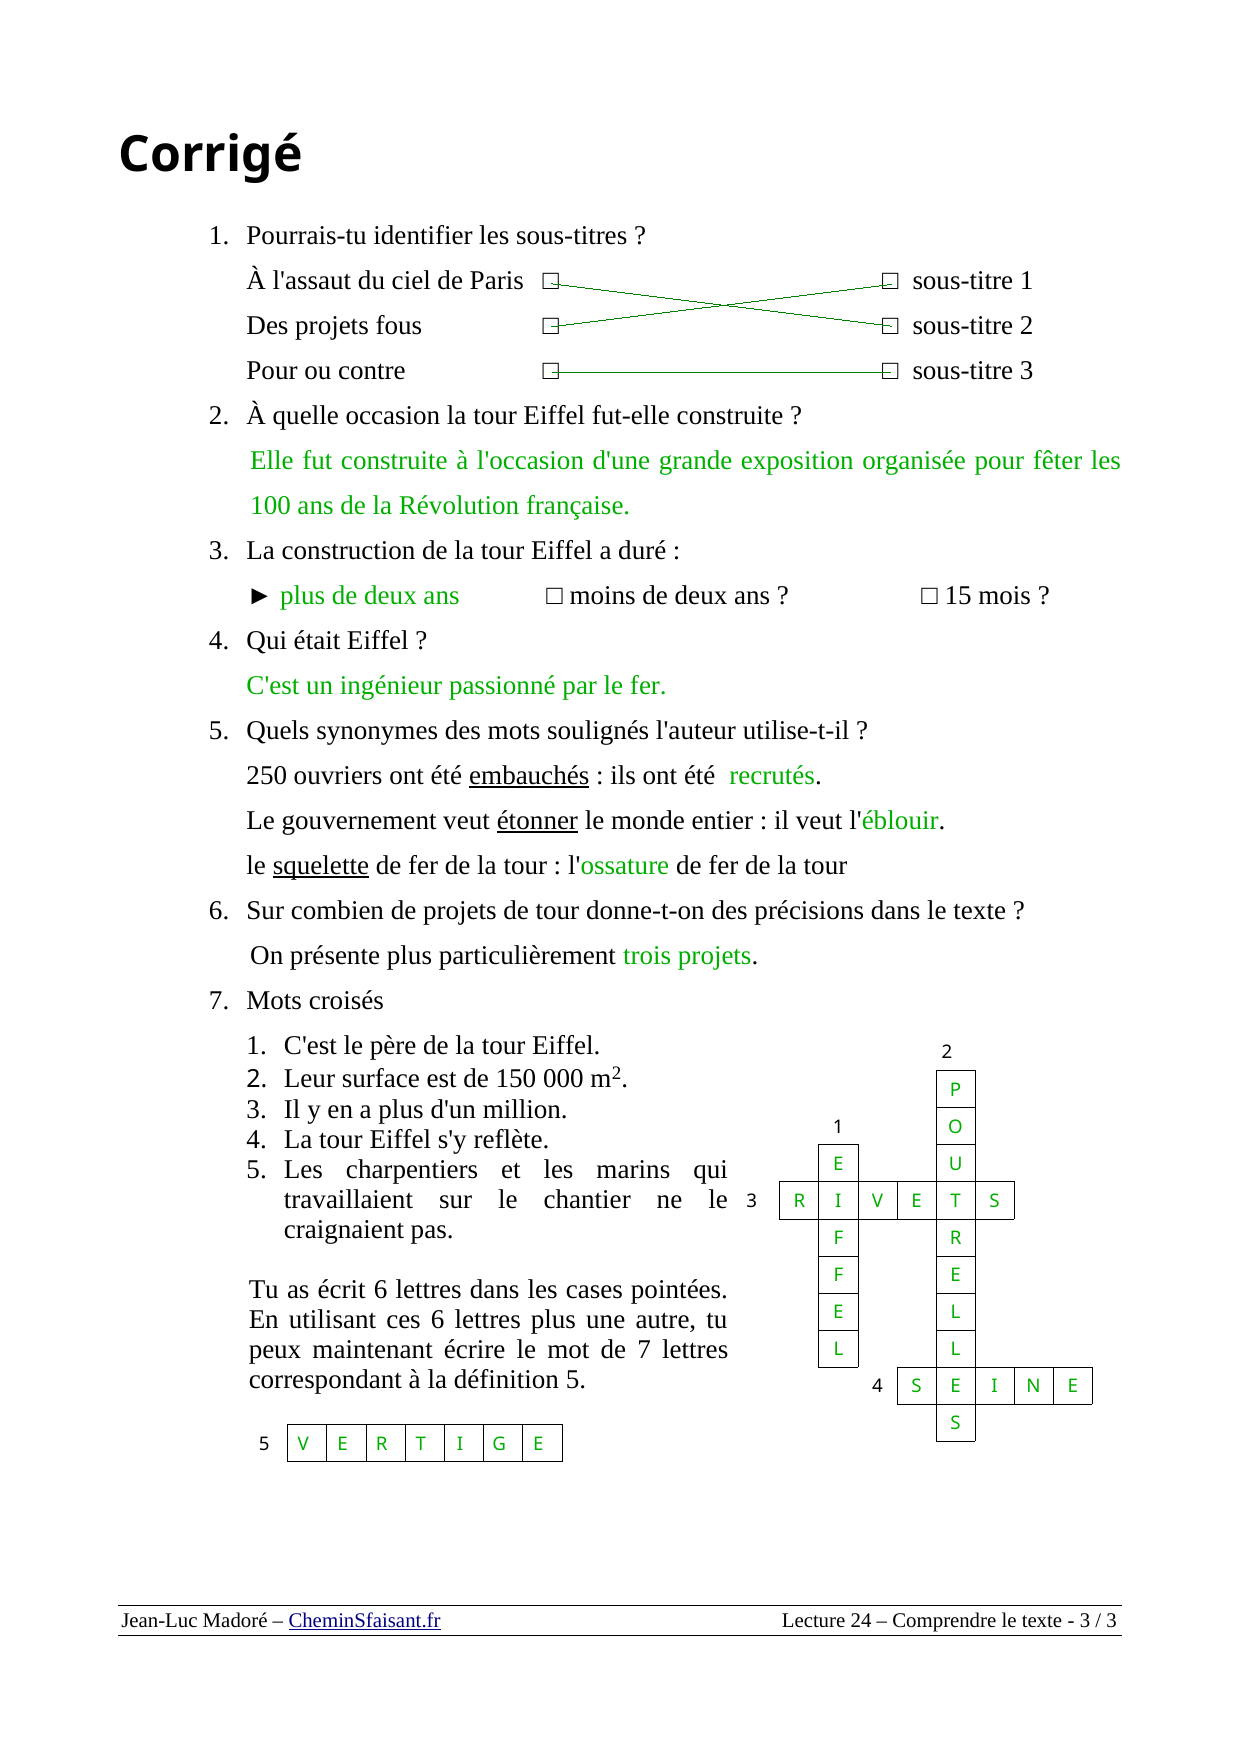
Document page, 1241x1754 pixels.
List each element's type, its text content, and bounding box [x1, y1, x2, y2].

text Corrigé [118, 118, 1122, 186]
table_header [740, 1033, 779, 1070]
list Les charpentiers et les marins qui travaillaient sur le chantier ne le craignaient pas. [246, 1154, 740, 1244]
table_cell L [819, 1331, 858, 1367]
table_cell [819, 1368, 858, 1404]
table_cell [780, 1070, 818, 1107]
table_cell [897, 1405, 936, 1441]
table_cell 3 [740, 1181, 779, 1218]
table_cell [1014, 1070, 1053, 1107]
table_cell [897, 1144, 936, 1181]
table_cell [780, 1367, 818, 1404]
table_cell I [976, 1368, 1014, 1404]
list La construction de la tour Eiffel a duré : [209, 535, 1122, 565]
table_cell E [819, 1145, 858, 1181]
table_cell [740, 1293, 779, 1330]
table_cell [976, 1070, 1014, 1107]
table_cell L [937, 1294, 975, 1330]
list La tour Eiffel s'y reflète. [246, 1124, 740, 1154]
table_cell E [937, 1257, 975, 1293]
table_cell [1014, 1107, 1053, 1144]
list Qui était Eiffel ? [209, 625, 1122, 655]
table_cell [1014, 1405, 1053, 1441]
list C'est le père de la tour Eiffel. [246, 1030, 1122, 1181]
table_cell [897, 1107, 936, 1144]
list Pourrais-tu identifier les sous-titres ? [209, 220, 1122, 250]
table_cell [1053, 1330, 1092, 1367]
table_cell I [819, 1182, 858, 1218]
table_cell [1014, 1219, 1053, 1256]
table_cell T [937, 1182, 975, 1218]
list Mots croisés [209, 985, 1122, 1015]
table_header [975, 1033, 1014, 1070]
table_cell [819, 1404, 858, 1441]
table_cell [1014, 1256, 1053, 1293]
table_cell L [937, 1331, 975, 1367]
list [1092, 1154, 1122, 1244]
table_cell F [819, 1220, 858, 1256]
table_cell [1053, 1181, 1092, 1218]
table_cell [1015, 1181, 1053, 1218]
table_cell [858, 1070, 897, 1107]
table_cell [1053, 1144, 1092, 1181]
table_cell [740, 1107, 779, 1144]
table_cell [780, 1293, 818, 1330]
table_cell [780, 1107, 818, 1144]
table_header [858, 1033, 897, 1070]
table_cell [976, 1330, 1014, 1367]
table_header [1053, 1033, 1092, 1070]
list Le gouvernement veut étonner le monde entier : il veut l'éblouir. [209, 805, 1122, 835]
table_cell [897, 1220, 936, 1256]
table_header 2 [936, 1033, 975, 1070]
table_cell [740, 1219, 779, 1256]
list À l'assaut du ciel de Paris □ □ sous-titre 1 [209, 265, 1122, 295]
table_cell [976, 1256, 1014, 1293]
text On présente plus particulièrement trois projets. [250, 940, 1122, 970]
table_cell [859, 1220, 897, 1256]
list C'est un ingénieur passionné par le fer. [209, 670, 1122, 700]
table_header [897, 1033, 936, 1070]
table_cell [858, 1404, 897, 1441]
table_header [1014, 1033, 1053, 1070]
table_cell U [937, 1145, 975, 1181]
list [1092, 1060, 1122, 1094]
table_cell E [819, 1294, 858, 1330]
table_cell [897, 1293, 936, 1330]
table_cell N [1015, 1368, 1053, 1404]
list Il y en a plus d'un million. [246, 1094, 740, 1124]
text Tu as écrit 6 lettres dans les cases pointées. En utilisant ces 6 lettres plus une autre, tu peux maintenant écrire le mot de 7 lettres correspondant à la définition 5. [248, 1274, 740, 1394]
list Des projets fous □ □ sous-titre 2 [209, 310, 1122, 340]
list Sur combien de projets de tour donne-t-on des précisions dans le texte ? [209, 895, 1122, 925]
table_header E [327, 1425, 366, 1461]
table_cell V [859, 1182, 897, 1218]
table_header T [406, 1425, 444, 1461]
table_cell [897, 1330, 936, 1367]
list Leur surface est de 150 000 m2. [246, 1060, 740, 1094]
text [1092, 1274, 1122, 1394]
table_cell [976, 1107, 1014, 1144]
table_header 5 [248, 1424, 287, 1461]
list À quelle occasion la tour Eiffel fut-elle construite ? [209, 400, 1122, 430]
table_cell [1014, 1144, 1053, 1181]
list Quels synonymes des mots soulignés l'auteur utilise-t-il ? [209, 715, 1122, 745]
text Elle fut construite à l'occasion d'une grande exposition organisée pour fêter les 100 ans de la Révolution française. [250, 445, 1122, 520]
table_header R [367, 1425, 405, 1461]
table_cell [859, 1256, 897, 1293]
list 250 ouvriers ont été embauchés : ils ont été recrutés. [209, 760, 1122, 790]
table_cell R [937, 1220, 975, 1256]
table_cell [740, 1404, 779, 1441]
list ► plus de deux ans □ moins de deux ans ? □ 15 mois ? [209, 580, 1122, 610]
table_cell [976, 1293, 1014, 1330]
table_cell E [937, 1368, 975, 1404]
table_cell [740, 1330, 779, 1367]
table_cell [859, 1144, 897, 1181]
table_header I [445, 1425, 483, 1461]
table_cell E [898, 1182, 936, 1218]
table_cell S [898, 1368, 936, 1404]
table_cell [1053, 1219, 1092, 1256]
list [740, 1220, 1092, 1475]
table_header [819, 1033, 858, 1070]
table_cell [740, 1070, 779, 1107]
table_cell [1053, 1405, 1092, 1441]
table_cell S [976, 1182, 1014, 1218]
list [1092, 1124, 1122, 1154]
table_cell [858, 1107, 897, 1144]
table_cell [780, 1220, 818, 1256]
table_cell P [937, 1071, 975, 1107]
table_cell S [937, 1405, 975, 1441]
table_cell [1053, 1293, 1092, 1330]
table_cell [976, 1144, 1014, 1181]
table_cell 1 [819, 1107, 858, 1144]
list le squelette de fer de la tour : l'ossature de fer de la tour [209, 850, 1122, 880]
table_cell [819, 1070, 858, 1107]
table_cell [897, 1256, 936, 1293]
table_cell F [819, 1257, 858, 1293]
table_cell [897, 1070, 936, 1107]
table_cell [780, 1404, 818, 1441]
table_cell [976, 1405, 1014, 1441]
list [1092, 1094, 1122, 1124]
table_header V [288, 1425, 326, 1461]
table_cell [1053, 1070, 1092, 1107]
table_cell [1014, 1293, 1053, 1330]
table_cell R [780, 1182, 818, 1218]
table_cell [780, 1144, 818, 1181]
table_cell [780, 1256, 818, 1293]
table_cell [1014, 1330, 1053, 1367]
table_cell [859, 1293, 897, 1330]
table_header [780, 1033, 818, 1070]
table_header G [484, 1425, 522, 1461]
table_cell [1053, 1256, 1092, 1293]
table_cell O [937, 1108, 975, 1144]
table_cell [740, 1367, 779, 1404]
table_cell 4 [858, 1367, 897, 1404]
table_cell [740, 1256, 779, 1293]
table_cell [859, 1330, 897, 1367]
table_cell [740, 1144, 779, 1181]
table_cell [1053, 1107, 1092, 1144]
table_cell E [1054, 1368, 1092, 1404]
table_cell [976, 1220, 1014, 1256]
table_cell [780, 1330, 818, 1367]
list Pour ou contre □ □ sous-titre 3 [209, 355, 1122, 385]
table_header E [523, 1425, 562, 1461]
